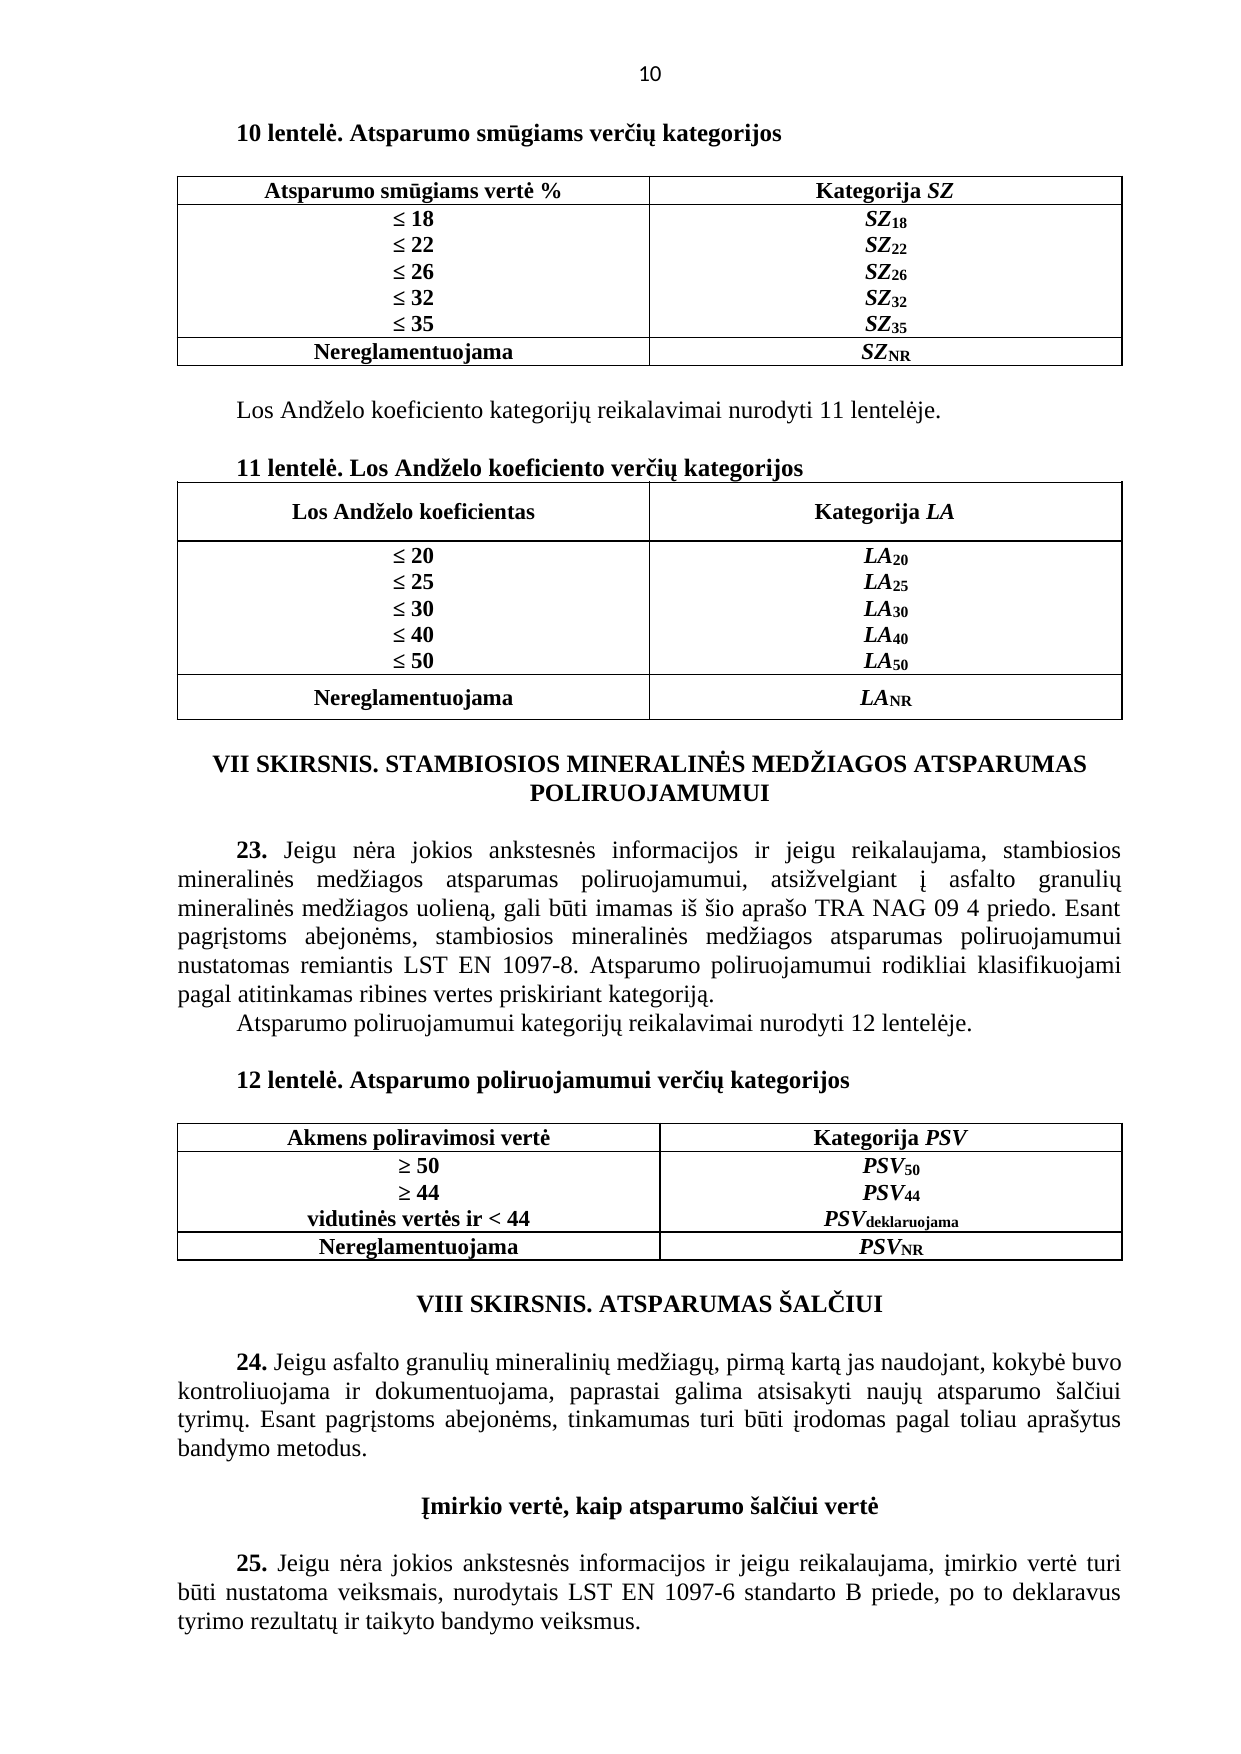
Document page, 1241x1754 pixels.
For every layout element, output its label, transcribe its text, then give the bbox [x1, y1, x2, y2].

text 12 lentelė. Atsparumo poliruojamumui verčių kategorijos [177, 1065, 1122, 1094]
table_cell PSV50 PSV44 PSVdeklaruojama [661, 1152, 1121, 1231]
text Įmirkio vertė, kaip atsparumo šalčiui vertė [177, 1491, 1122, 1519]
table_cell Nereglamentuojama [178, 1233, 659, 1259]
table_cell LANR [650, 675, 1121, 719]
text VIII SKIRSNIS. ATSPARUMAS ŠALČIUI [177, 1289, 1122, 1318]
table_cell SZ18 SZ22 SZ26 SZ32 SZ35 [650, 205, 1121, 337]
table_header Kategorija PSV [661, 1124, 1121, 1151]
table_cell LA20 LA25 LA30 LA40 LA50 [650, 542, 1121, 674]
table_cell SZNR [650, 338, 1121, 365]
text Los Andželo koeficiento kategorijų reikalavimai nurodyti 11 lentelėje. [177, 395, 1122, 424]
table_header Kategorija LA [650, 483, 1121, 540]
table_cell Nereglamentuojama [178, 675, 649, 719]
text 24. Jeigu asfalto granulių mineralinių medžiagų, pirmą kartą jas naudojant, kokybė buvo kontroliuojama ir dokumentuojama, paprastai galima atsisakyti naujų atsparumo šalčiui tyrimų. Esant pagrįstoms abejonėms, tinkamumas turi būti įrodomas pagal toliau aprašytus bandymo metodus. [177, 1347, 1122, 1462]
table_header Los Andželo koeficientas [178, 483, 649, 540]
text VII SKIRSNIS. stambiosios mineralinės medžiagos atsparumas poliruojamumui [177, 749, 1122, 806]
table_header Atsparumo smūgiams vertė % [178, 177, 649, 203]
table_cell ≤ 20 ≤ 25 ≤ 30 ≤ 40 ≤ 50 [178, 542, 649, 674]
table_cell ≥ 50 ≥ 44 vidutinės vertės ir < 44 [178, 1152, 659, 1231]
text Atsparumo poliruojamumui kategorijų reikalavimai nurodyti 12 lentelėje. [177, 1008, 1122, 1036]
table_cell ≤ 18 ≤ 22 ≤ 26 ≤ 32 ≤ 35 [178, 205, 649, 337]
text 25. Jeigu nėra jokios ankstesnės informacijos ir jeigu reikalaujama, įmirkio vertė turi būti nustatoma veiksmais, nurodytais LST EN 1097-6 standarto B priede, po to deklaravus tyrimo rezultatų ir taikyto bandymo veiksmus. [177, 1548, 1122, 1634]
table_cell Nereglamentuojama [178, 338, 649, 365]
table_cell PSVNR [661, 1233, 1121, 1259]
text 23. Jeigu nėra jokios ankstesnės informacijos ir jeigu reikalaujama, stambiosios mineralinės medžiagos atsparumas poliruojamumui, atsižvelgiant į asfalto granulių mineralinės medžiagos uolieną, gali būti imamas iš šio aprašo TRA NAG 09 4 priedo. Esant pagrįstoms abejonėms, stambiosios mineralinės medžiagos atsparumas poliruojamumui nustatomas remiantis LST EN 1097-8. Atsparumo poliruojamumui rodikliai klasifikuojami pagal atitinkamas ribines vertes priskiriant kategoriją. [177, 835, 1122, 1008]
table_header Akmens poliravimosi vertė [178, 1124, 659, 1151]
text 10 lentelė. Atsparumo smūgiams verčių kategorijos [177, 118, 1122, 147]
text 11 lentelė. Los Andželo koeficiento verčių kategorijos [177, 453, 1122, 481]
table_header Kategorija SZ [650, 177, 1121, 203]
